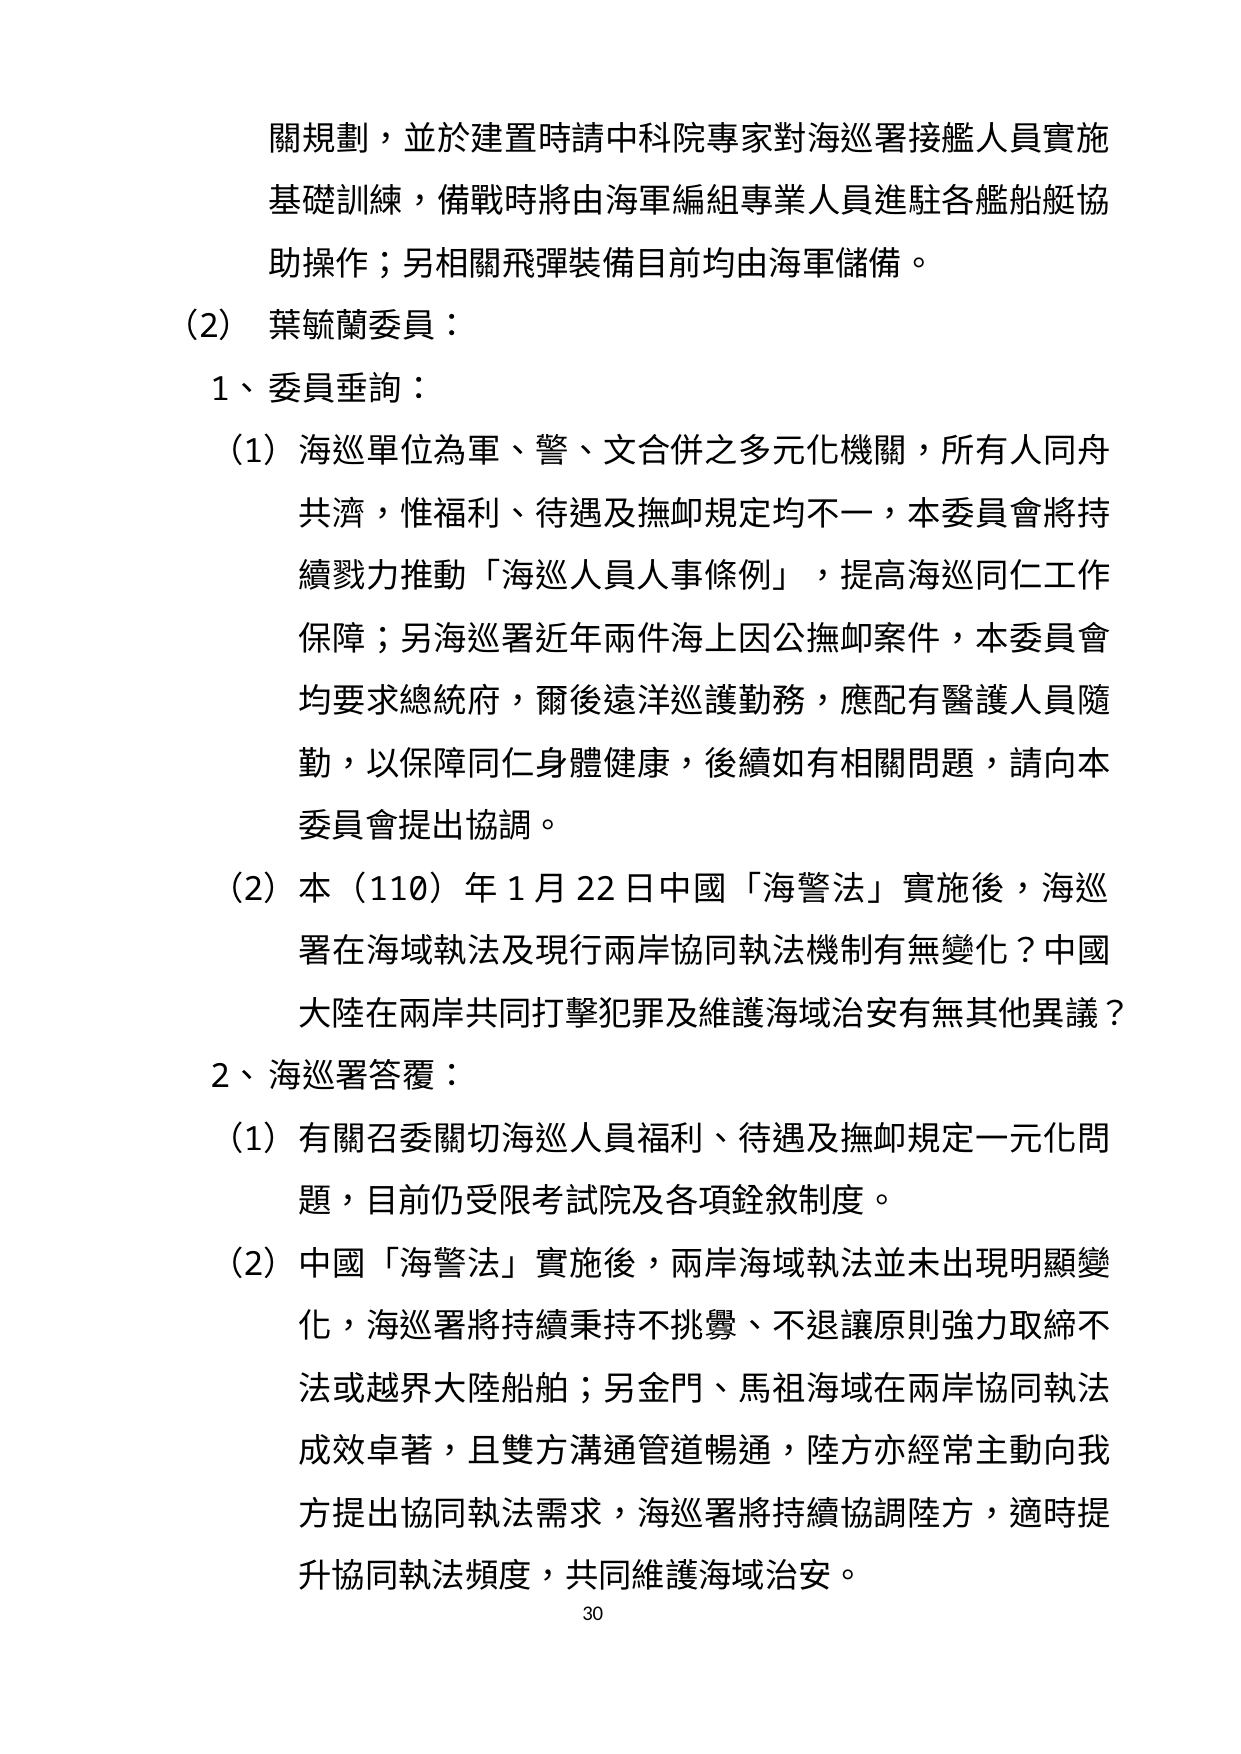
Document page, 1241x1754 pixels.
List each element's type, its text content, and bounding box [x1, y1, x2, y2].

list 中國「海警法」實施後，兩岸海域執法並未出現明顯變化，海巡署將持續秉持不挑釁、不退讓原則強力取締不法或越界大陸船舶；另金門、馬祖海域在兩岸協同執法成效卓著，且雙方溝通管道暢通，陸方亦經常主動向我方提出協同執法需求，海巡署將持續協調陸方，適時提升協同執法頻度，共同維護海域治安。 [210, 1219, 1110, 1594]
list 關規劃，並於建置時請中科院專家對海巡署接艦人員實施基礎訓練，備戰時將由海軍編組專業人員進駐各艦船艇協助操作；另相關飛彈裝備目前均由海軍儲備。 [210, 94, 1110, 282]
list 葉毓蘭委員： [165, 282, 1110, 344]
list 海巡單位為軍、警、文合併之多元化機關，所有人同舟共濟，惟福利、待遇及撫卹規定均不一，本委員會將持續戮力推動「海巡人員人事條例」，提高海巡同仁工作保障；另海巡署近年兩件海上因公撫卹案件，本委員會均要求總統府，爾後遠洋巡護勤務，應配有醫護人員隨勤，以保障同仁身體健康，後續如有相關問題，請向本委員會提出協調。 [210, 407, 1110, 844]
list 委員垂詢： [210, 344, 1110, 407]
list 有關召委關切海巡人員福利、待遇及撫卹規定一元化問題，目前仍受限考試院及各項銓敘制度。 [210, 1094, 1110, 1219]
list 海巡署答覆： [210, 1032, 1110, 1094]
list 本（110）年1月22日中國「海警法」實施後，海巡署在海域執法及現行兩岸協同執法機制有無變化？中國大陸在兩岸共同打擊犯罪及維護海域治安有無其他異議？ [210, 844, 1110, 1032]
